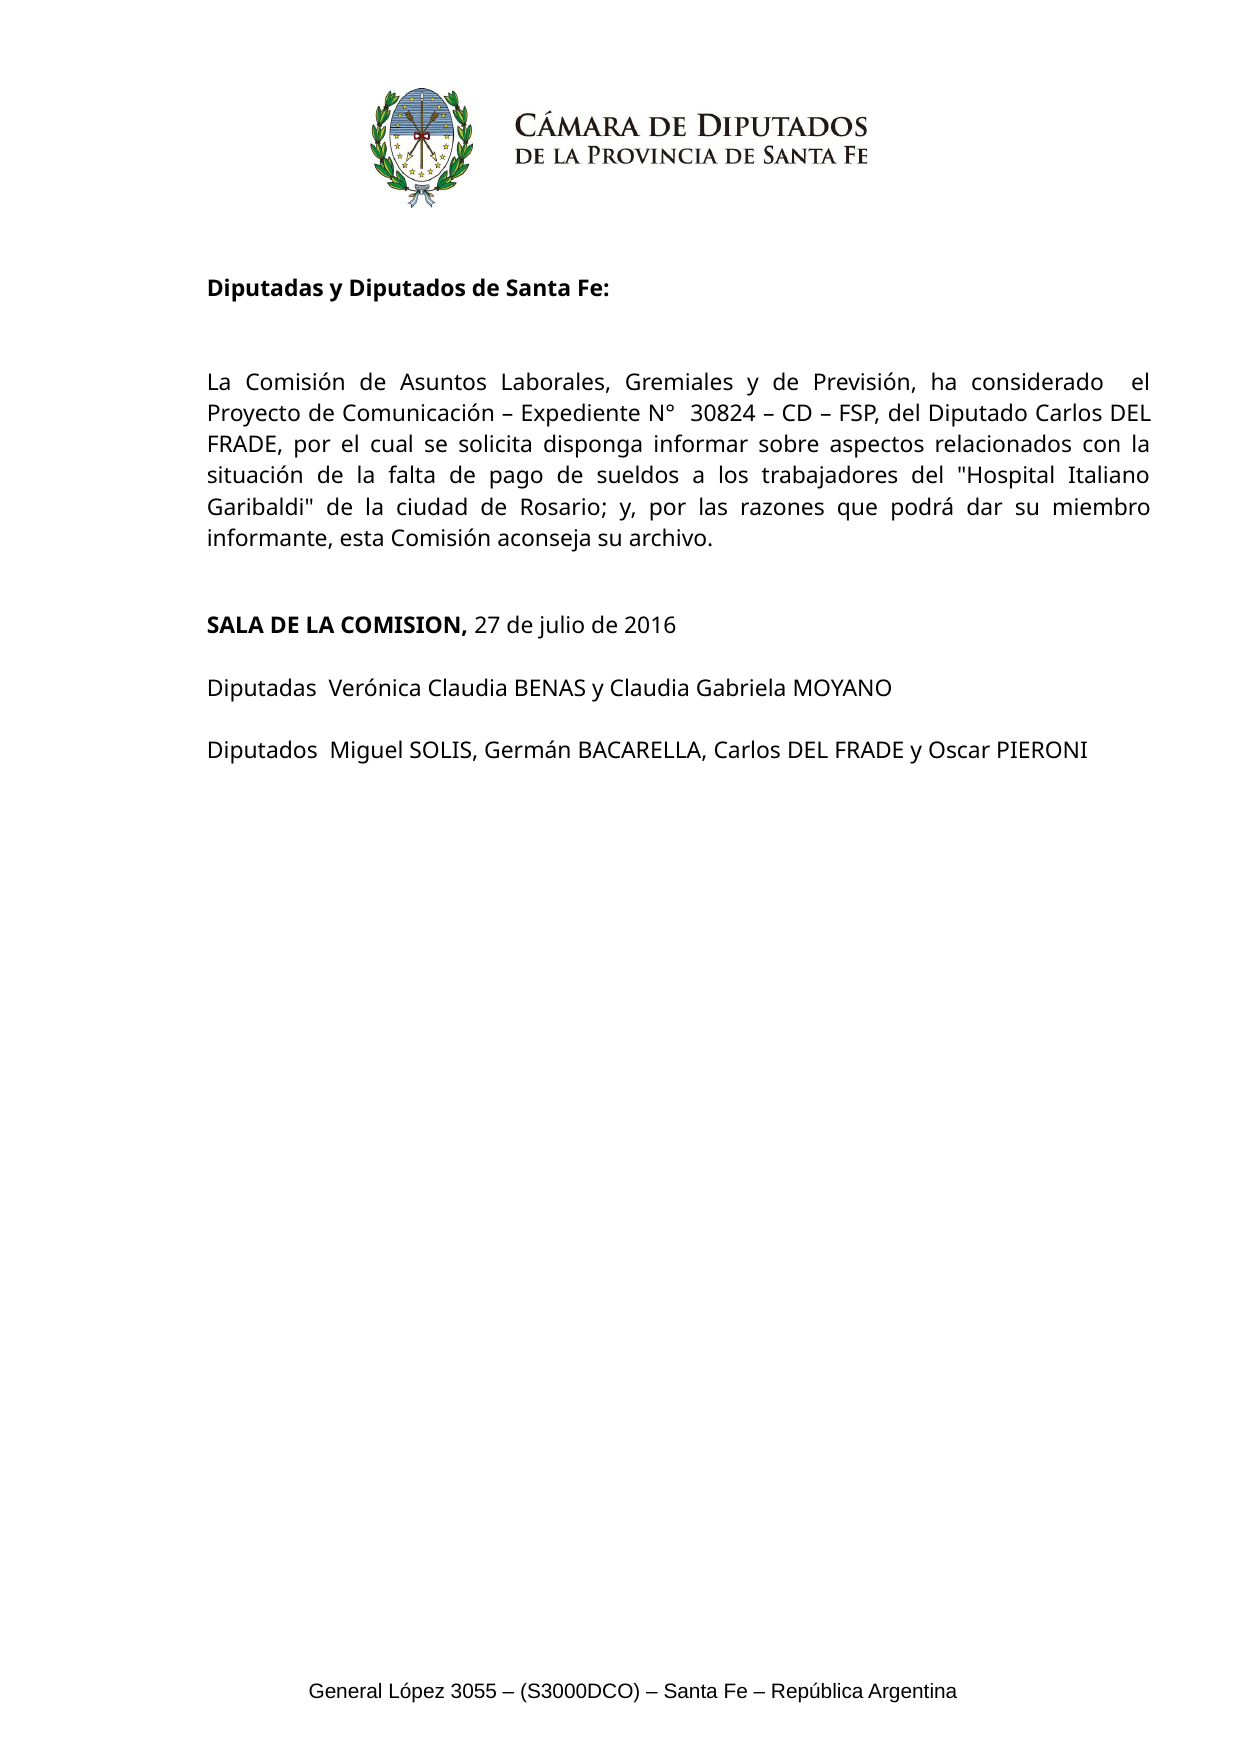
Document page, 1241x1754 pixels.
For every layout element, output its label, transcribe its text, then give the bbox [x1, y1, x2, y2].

text Diputadas y Diputados de Santa Fe: [207, 272, 1152, 303]
text SALA DE LA COMISION, 27 de julio de 2016 [207, 609, 1152, 640]
picture [370, 88, 868, 212]
text Diputados Miguel SOLIS, Germán BACARELLA, Carlos DEL FRADE y Oscar PIERONI [207, 734, 1152, 765]
text La Comisión de Asuntos Laborales, Gremiales y de Previsión, ha considerado el Proyecto de Comunicación – Expediente N° 30824 – CD – FSP, del Diputado Carlos DEL FRADE, por el cual se solicita disponga informar sobre aspectos relacionados con la situación de la falta de pago de sueldos a los trabajadores del "Hospital Italiano Garibaldi" de la ciudad de Rosario; y, por las razones que podrá dar su miembro informante, esta Comisión aconseja su archivo. [207, 365, 1152, 553]
text Diputadas Verónica Claudia BENAS y Claudia Gabriela MOYANO [207, 672, 1152, 703]
